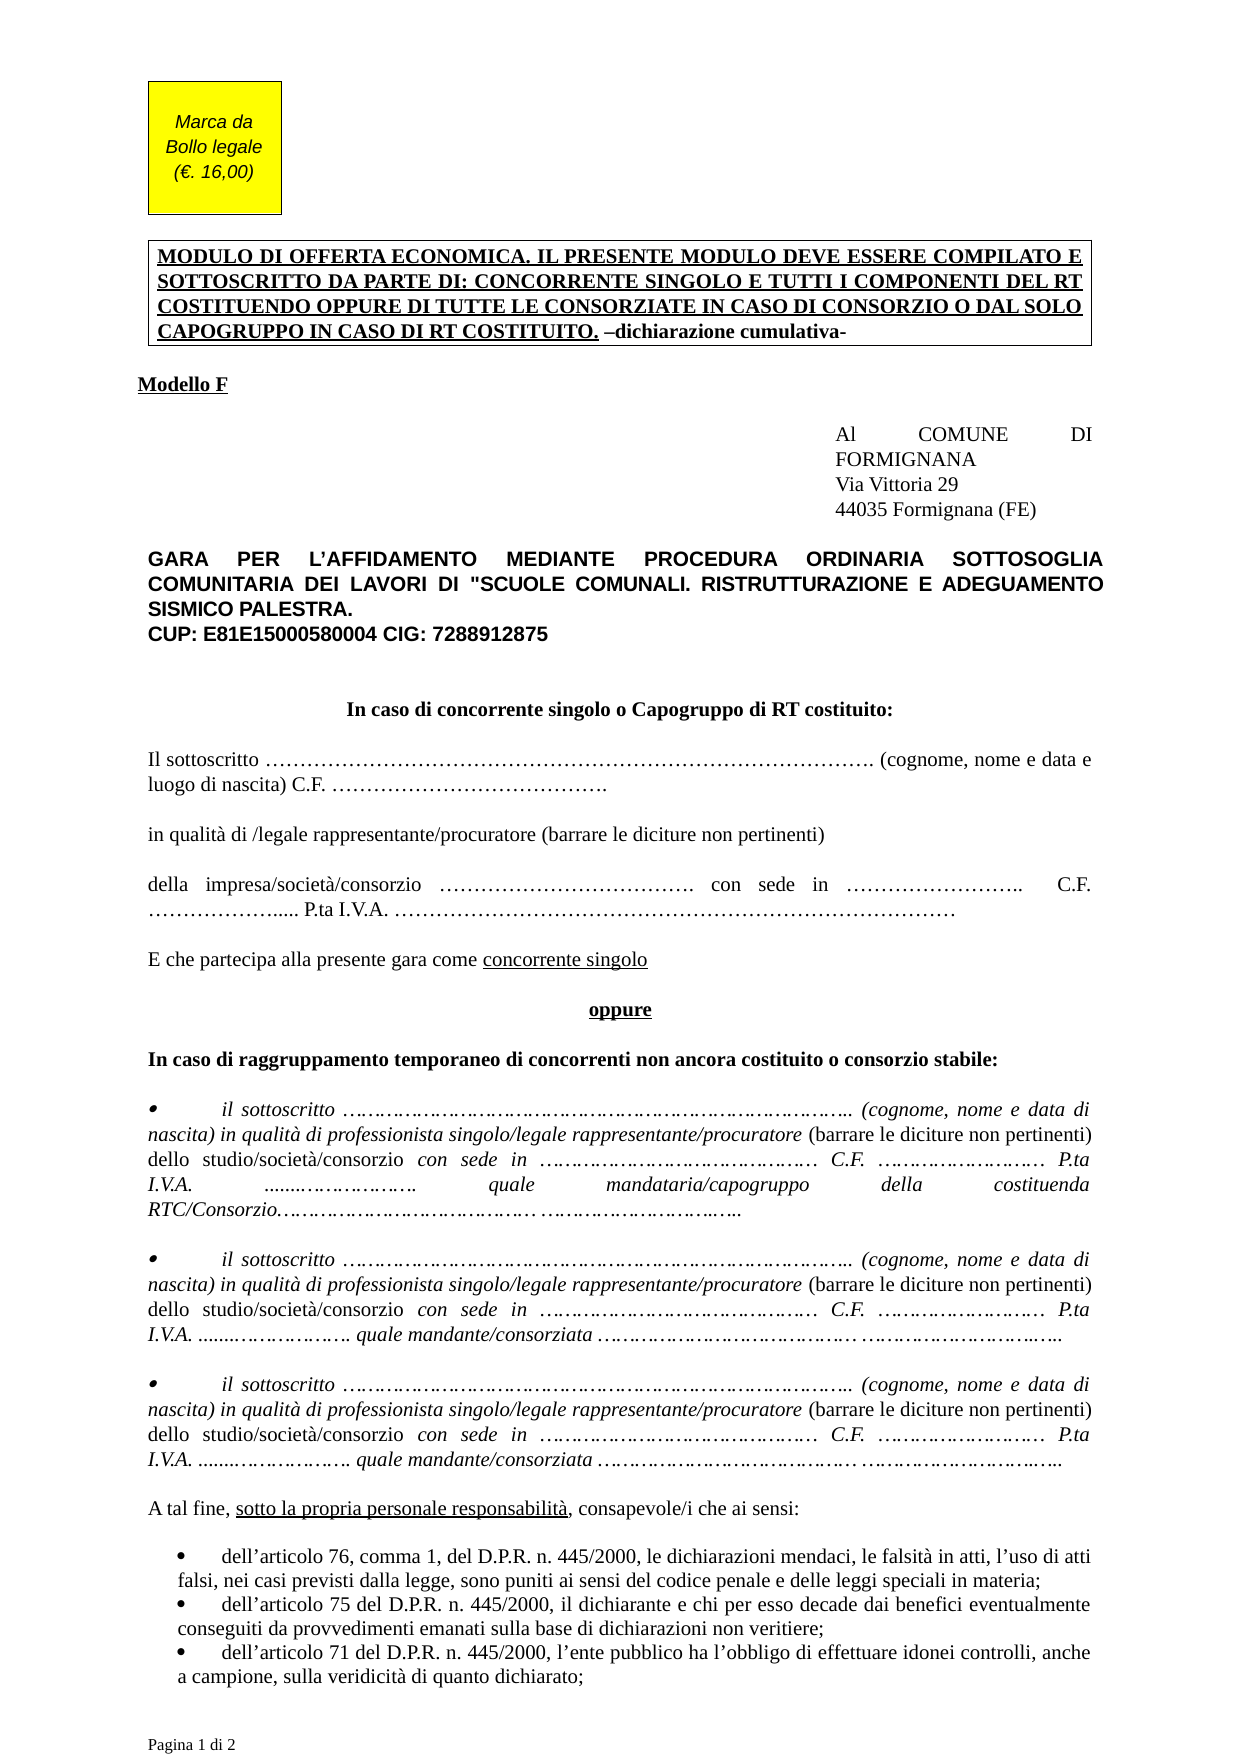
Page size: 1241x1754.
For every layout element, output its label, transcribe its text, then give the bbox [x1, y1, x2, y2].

text E che partecipa alla presente gara come concorrente singolo [148, 946, 1092, 971]
text In caso di concorrente singolo o Capogruppo di RT costituito: [148, 696, 1092, 721]
list dell’articolo 76, comma 1, del D.P.R. n. 445/2000, le dichiarazioni mendaci, le falsità in atti, l’uso di atti falsi, nei casi previsti dalla legge, sono puniti ai sensi del codice penale e delle leggi speciali in materia; [177, 1544, 1092, 1592]
text Al COMUNE DI FORMIGNANA [835, 421, 1092, 471]
text MODULO DI OFFERTA ECONOMICA. IL PRESENTE MODULO DEVE ESSERE COMPILATO E SOTTOSCRITTO DA PARTE DI: CONCORRENTE SINGOLO E TUTTI I COMPONENTI DEL RT COSTITUENDO OPPURE DI TUTTE LE CONSORZIATE IN CASO DI CONSORZIO O DAL SOLO CAPOGRUPPO IN CASO DI RT COSTITUITO. –dichiarazione cumulativa- [149, 241, 1091, 345]
table_header Marca da Bollo legale (€. 16,00) [149, 82, 281, 213]
text CUP: E81E15000580004 CIG: 7288912875 [148, 621, 1104, 646]
text Il sottoscritto ……………………………………………………………………………. (cognome, nome e data e luogo di nascita) C.F. …………………………………. [148, 746, 1092, 796]
text 44035 Formignana (FE) [835, 496, 1092, 521]
subtitle In caso di raggruppamento temporaneo di concorrenti non ancora costituito o consorzio stabile: [148, 1046, 1092, 1071]
list dell’articolo 71 del D.P.R. n. 445/2000, l’ente pubblico ha l’obbligo di effettuare idonei controlli, anche a campione, sulla veridicità di quanto dichiarato; [177, 1640, 1092, 1688]
text Via Vittoria 29 [835, 471, 1092, 496]
list il sottoscritto ……………………………………………………………………….. (cognome, nome e data di nascita) in qualità di professionista singolo/legale rappresentante/procuratore (barrare le diciture non pertinenti) dello studio/società/consorzio con sede in ……………………………………… C.F. ……………………… P.ta I.V.A. .......………………. quale mandante/consorziata …………………………………… ……………………….….. [148, 1371, 1092, 1471]
text Modello F [137, 371, 1092, 396]
list il sottoscritto ……………………………………………………………………….. (cognome, nome e data di nascita) in qualità di professionista singolo/legale rappresentante/procuratore (barrare le diciture non pertinenti) dello studio/società/consorzio con sede in ……………………………………… C.F. ……………………… P.ta I.V.A. .......………………. quale mandante/consorziata …………………………………… ……………………….….. [148, 1246, 1092, 1346]
text A tal fine, sotto la propria personale responsabilità, consapevole/i che ai sensi: [148, 1496, 1092, 1520]
text della impresa/società/consorzio ………………………………. con sede in …………………….. C.F. ………………..... P.ta I.V.A. ……………………………………………………………………… [148, 871, 1092, 921]
text GARA PER L’AFFIDAMENTO MEDIANTE PROCEDURA ordinaria SOTTOSOGLIA COMUNITARIA DEI LAVORI DI "SCUOLE COMUNALI. RISTRUTTURAZIONE E ADEGUAMENTO SISMICO PALESTRA. [148, 546, 1104, 621]
text in qualità di /legale rappresentante/procuratore (barrare le diciture non pertinenti) [148, 821, 1092, 846]
text oppure [148, 996, 1092, 1021]
list il sottoscritto ……………………………………………………………………….. (cognome, nome e data di nascita) in qualità di professionista singolo/legale rappresentante/procuratore (barrare le diciture non pertinenti) dello studio/società/consorzio con sede in ……………………………………… C.F. ……………………… P.ta I.V.A. .......………………. quale mandataria/capogruppo della costituenda RTC/Consorzio…………………………………… ……………………….….. [148, 1096, 1092, 1221]
list dell’articolo 75 del D.P.R. n. 445/2000, il dichiarante e chi per esso decade dai benefici eventualmente conseguiti da provvedimenti emanati sulla base di dichiarazioni non veritiere; [177, 1592, 1092, 1640]
